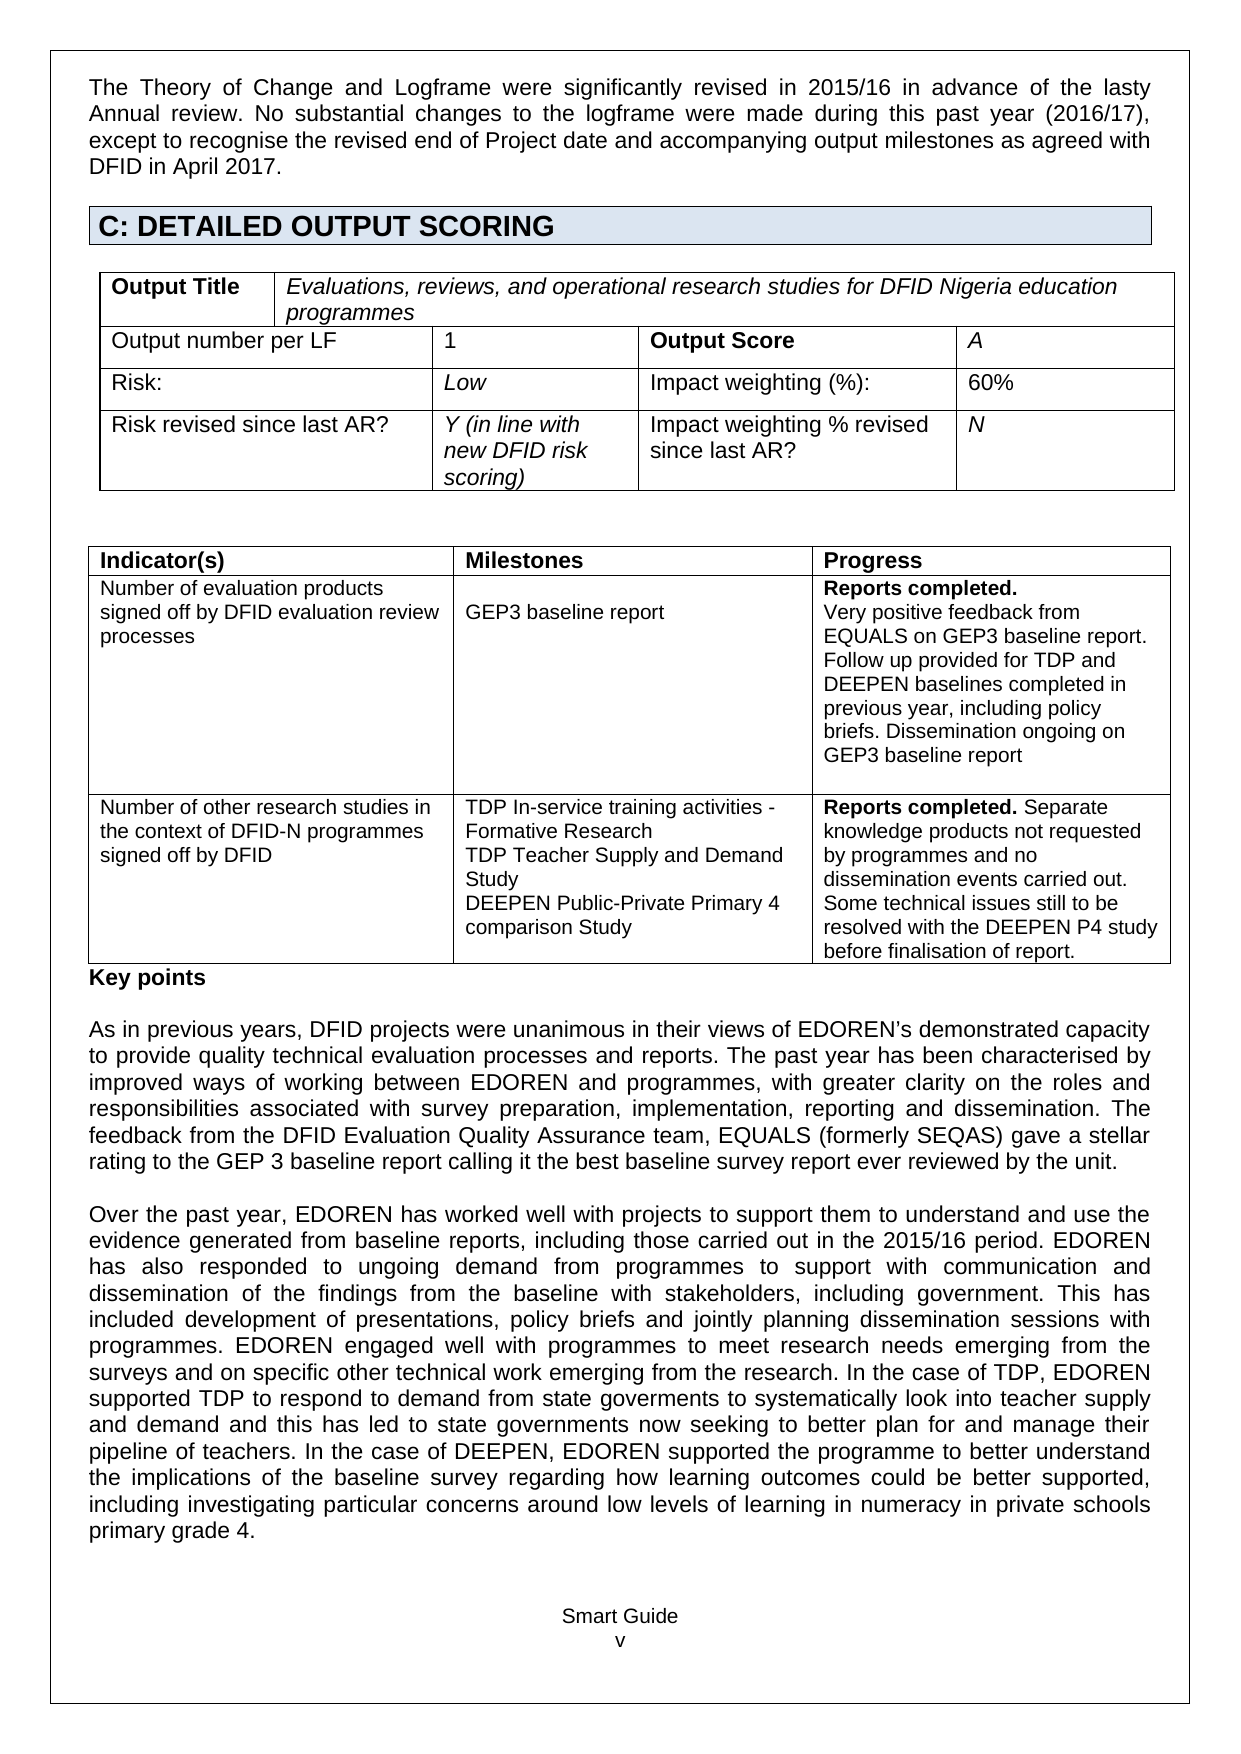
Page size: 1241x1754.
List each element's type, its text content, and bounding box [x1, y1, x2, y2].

table_header Evaluations, reviews, and operational research studies for DFID Nigeria education programmes [275, 273, 1174, 326]
table_cell Impact weighting (%): [639, 369, 956, 410]
table_cell 60% [957, 369, 1174, 410]
table_cell Reports completed. Separate knowledge products not requested by programmes and no dissemination events carried out. Some technical issues still to be resolved with the DEEPEN P4 study before finalisation of report. [813, 795, 1170, 962]
table_cell Low [433, 369, 638, 410]
table_cell N [957, 411, 1174, 490]
text As in previous years, DFID projects were unanimous in their views of EDOREN’s demonstrated capacity to provide quality technical evaluation processes and reports. The past year has been characterised by improved ways of working between EDOREN and programmes, with greater clarity on the roles and responsibilities associated with survey preparation, implementation, reporting and dissemination. The feedback from the DFID Evaluation Quality Assurance team, EQUALS (formerly SEQAS) gave a stellar rating to the GEP 3 baseline report calling it the best baseline survey report ever reviewed by the unit. [89, 1016, 1152, 1174]
table_cell 1 [433, 327, 638, 368]
table_cell Number of other research studies in the context of DFID-N programmes signed off by DFID [89, 795, 453, 962]
table_cell TDP In-service training activities - Formative Research TDP Teacher Supply and Demand Study DEEPEN Public-Private Primary 4 comparison Study [454, 795, 812, 962]
table_cell Reports completed. Very positive feedback from EQUALS on GEP3 baseline report. Follow up provided for TDP and DEEPEN baselines completed in previous year, including policy briefs. Dissemination ongoing on GEP3 baseline report [813, 576, 1170, 794]
text Key points [89, 964, 1152, 990]
table_header Milestones [454, 547, 812, 574]
table_cell Number of evaluation products signed off by DFID evaluation review processes [89, 576, 453, 794]
subtitle C: DETAILED OUTPUT SCORING [90, 207, 1151, 244]
text Over the past year, EDOREN has worked well with projects to support them to understand and use the evidence generated from baseline reports, including those carried out in the 2015/16 period. EDOREN has also responded to ungoing demand from programmes to support with communication and dissemination of the findings from the baseline with stakeholders, including government. This has included development of presentations, policy briefs and jointly planning dissemination sessions with programmes. EDOREN engaged well with programmes to meet research needs emerging from the surveys and on specific other technical work emerging from the research. In the case of TDP, EDOREN supported TDP to respond to demand from state goverments to systematically look into teacher supply and demand and this has led to state governments now seeking to better plan for and manage their pipeline of teachers. In the case of DEEPEN, EDOREN supported the programme to better understand the implications of the baseline survey regarding how learning outcomes could be better supported, including investigating particular concerns around low levels of learning in numeracy in private schools primary grade 4. [89, 1201, 1152, 1543]
table_cell GEP3 baseline report [454, 576, 812, 794]
table_cell Risk revised since last AR? [101, 411, 432, 490]
text The Theory of Change and Logframe were significantly revised in 2015/16 in advance of the lasty Annual review. No substantial changes to the logframe were made during this past year (2016/17), except to recognise the revised end of Project date and accompanying output milestones as agreed with DFID in April 2017. [89, 74, 1152, 179]
table_cell Y (in line with new DFID risk scoring) [433, 411, 638, 490]
table_header Indicator(s) [89, 547, 453, 574]
table_cell Impact weighting % revised since last AR? [639, 411, 956, 490]
table_cell Risk: [101, 369, 432, 410]
table_header Progress [813, 547, 1170, 574]
table_cell Output Score [639, 327, 956, 368]
table_header Output Title [101, 273, 274, 326]
table_cell A [957, 327, 1174, 368]
table_cell Output number per LF [101, 327, 432, 368]
